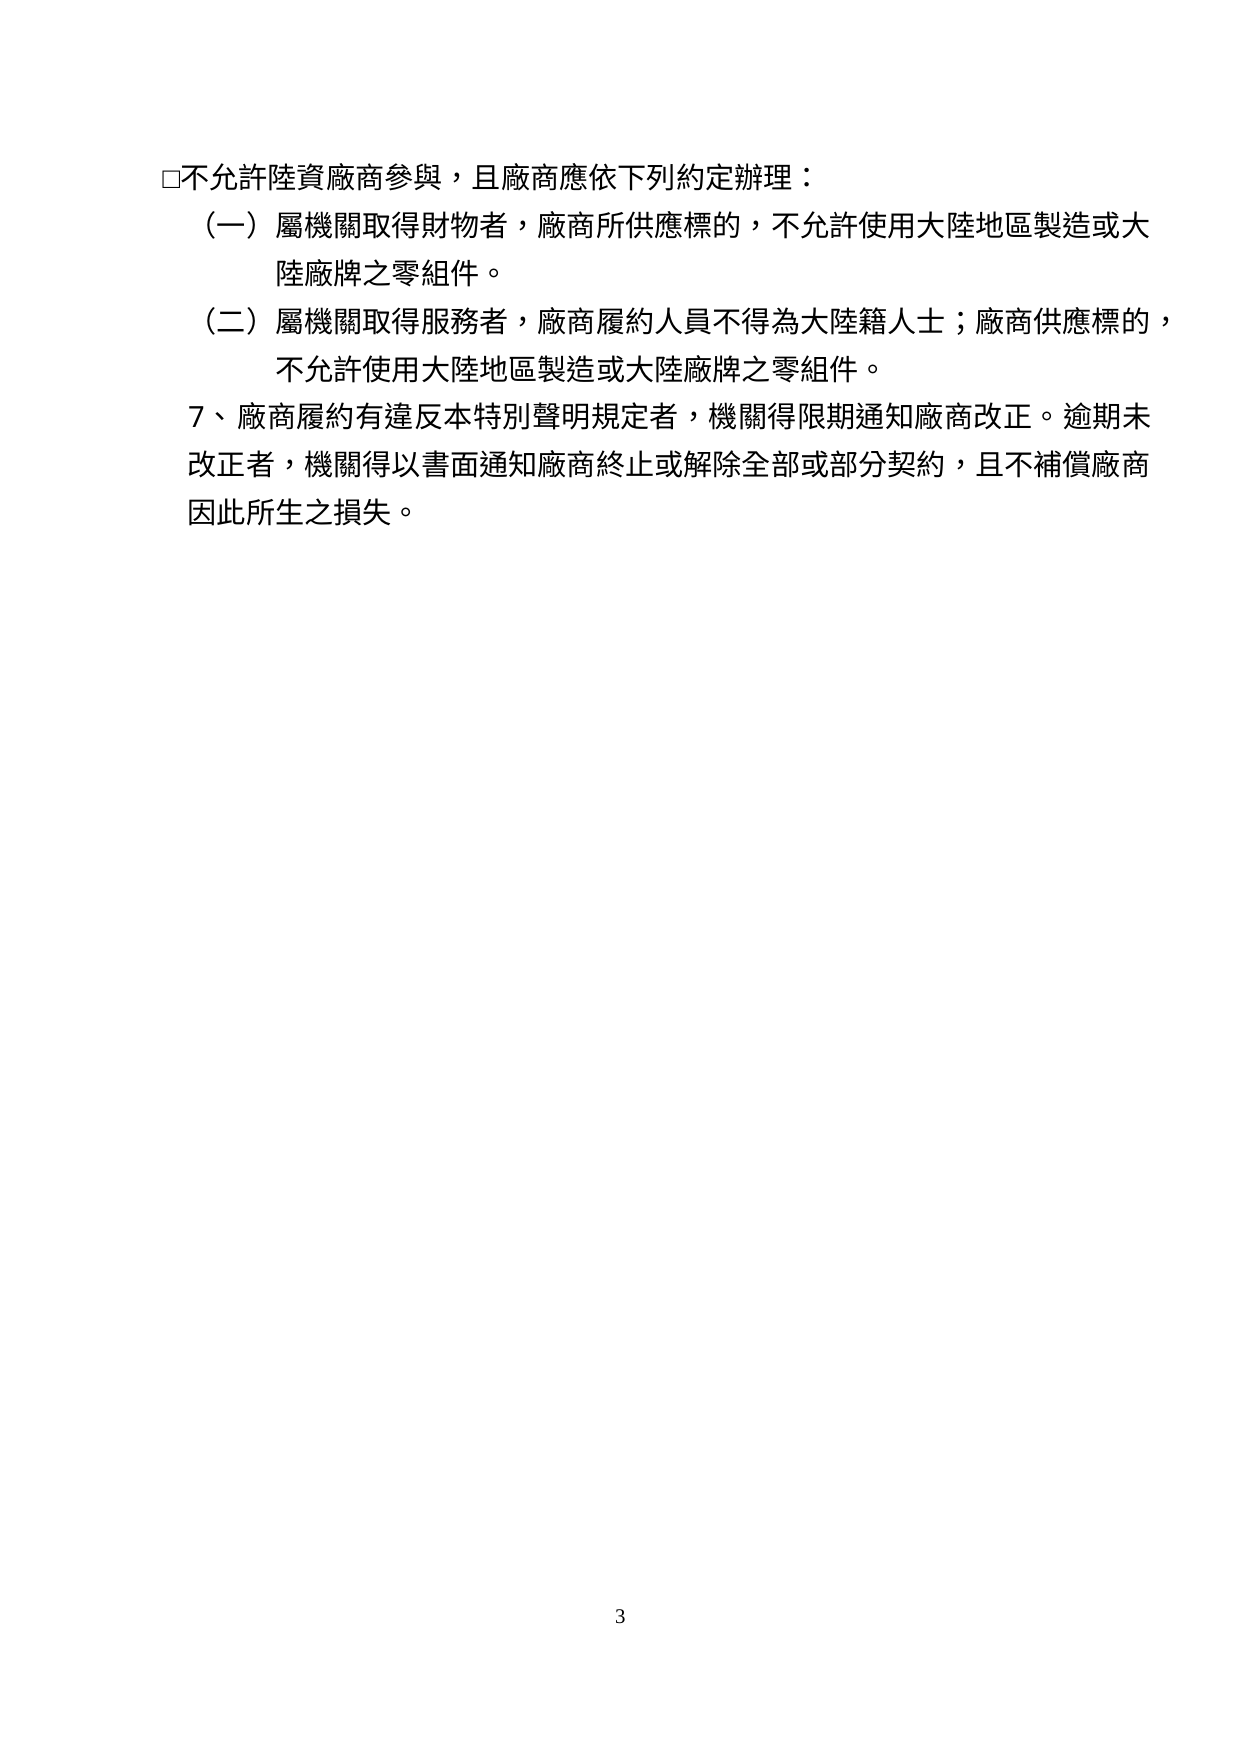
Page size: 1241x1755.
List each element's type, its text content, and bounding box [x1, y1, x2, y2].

text □不允許陸資廠商參與，且廠商應依下列約定辦理： [162, 150, 1151, 198]
list 廠商履約有違反本特別聲明規定者，機關得限期通知廠商改正。逾期未改正者，機關得以書面通知廠商終止或解除全部或部分契約，且不補償廠商因此所生之損失。 [187, 389, 1151, 533]
text （一）屬機關取得財物者，廠商所供應標的，不允許使用大陸地區製造或大陸廠牌之零組件。 [187, 198, 1151, 294]
text （二）屬機關取得服務者，廠商履約人員不得為大陸籍人士；廠商供應標的，不允許使用大陸地區製造或大陸廠牌之零組件。 [187, 294, 1151, 389]
